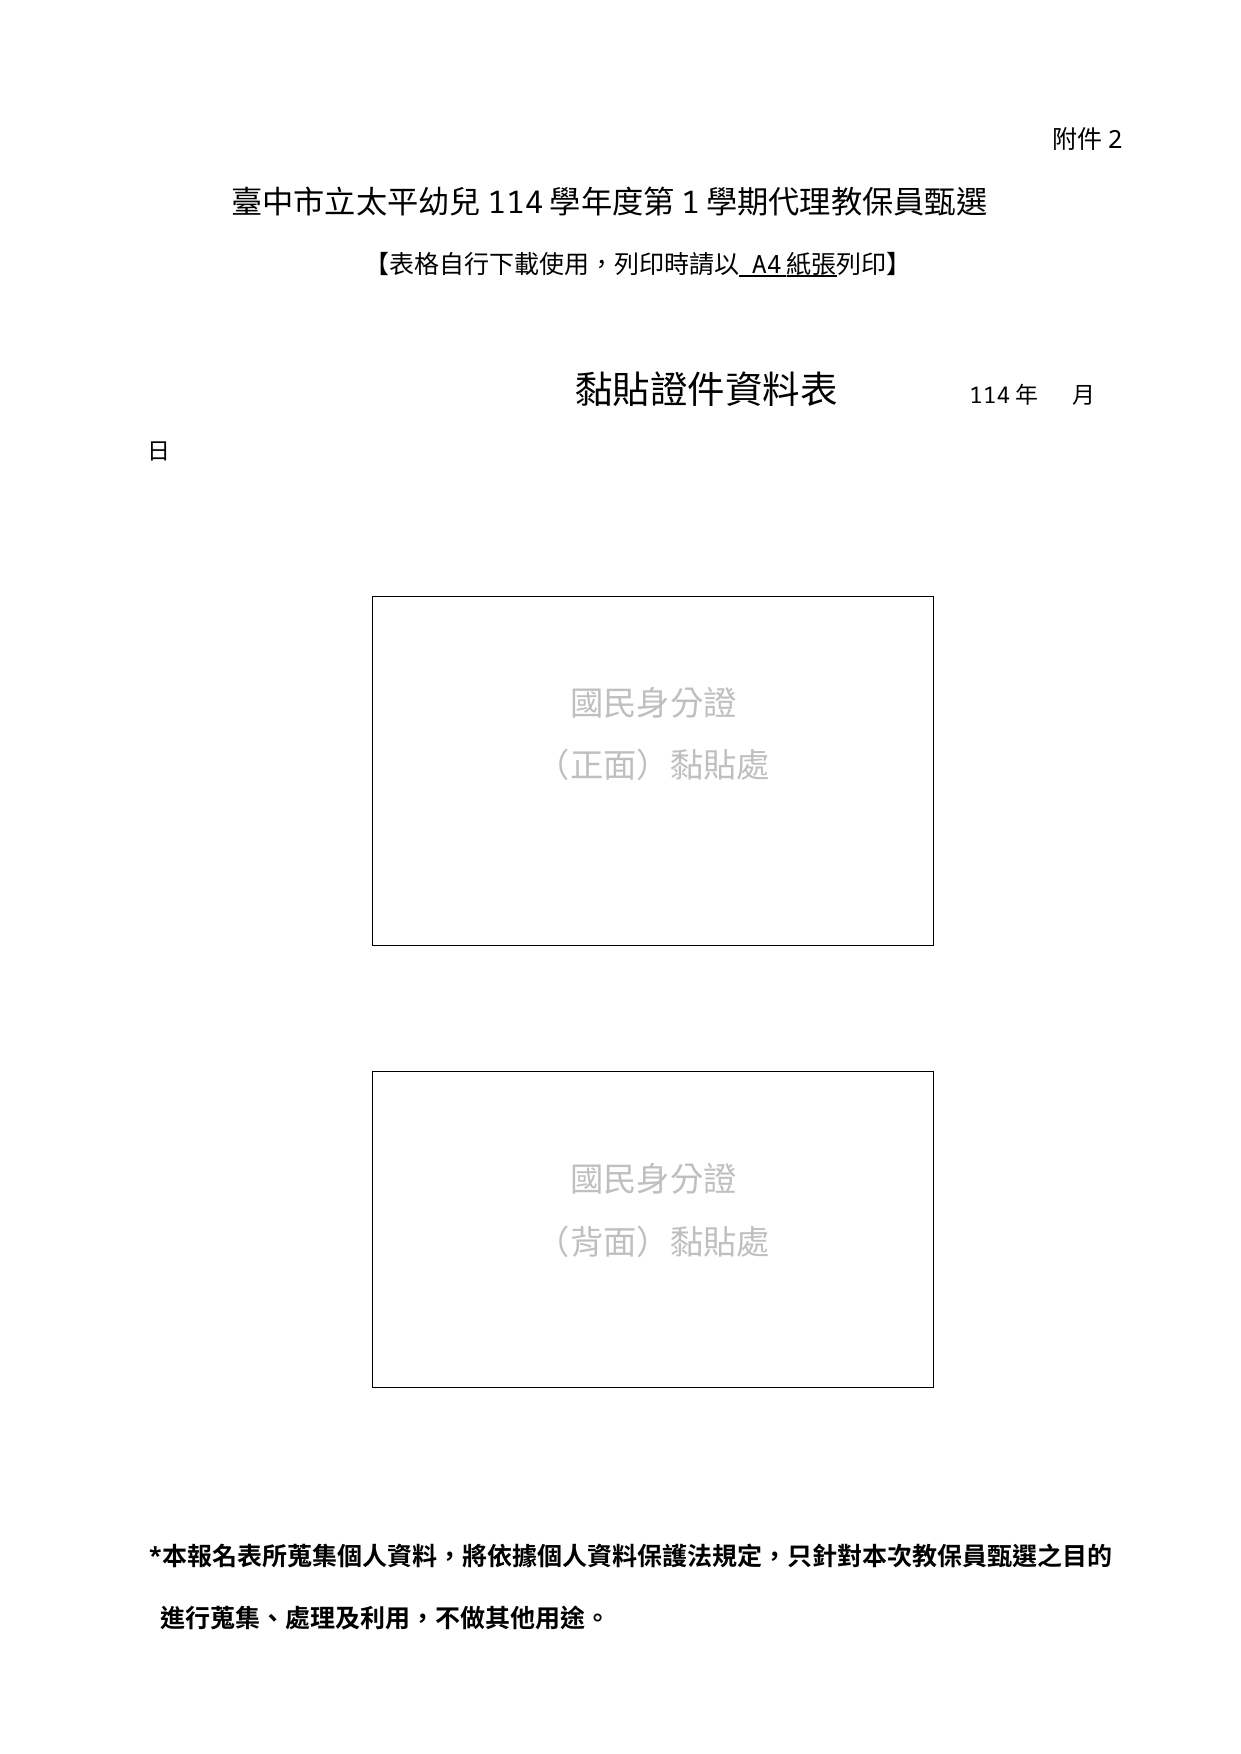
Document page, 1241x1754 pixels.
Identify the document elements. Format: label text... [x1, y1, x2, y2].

text 黏貼證件資料表 114年 月 日 [148, 346, 1122, 471]
table_cell [373, 946, 933, 1071]
text *本報名表所蒐集個人資料，將依據個人資料保護法規定，只針對本次教保員甄選之目的進行蒐集、處理及利用，不做其他用途。 [148, 1513, 1122, 1638]
text 臺中市立太平幼兒114學年度第1學期代理教保員甄選 [148, 158, 1122, 221]
table_cell 國民身分證 （背面）黏貼處 [373, 1072, 933, 1387]
text 附件2 [148, 96, 1122, 158]
table_header 國民身分證 （正面）黏貼處 [373, 597, 933, 945]
text 【表格自行下載使用，列印時請以 A4紙張列印】 [148, 221, 1122, 283]
